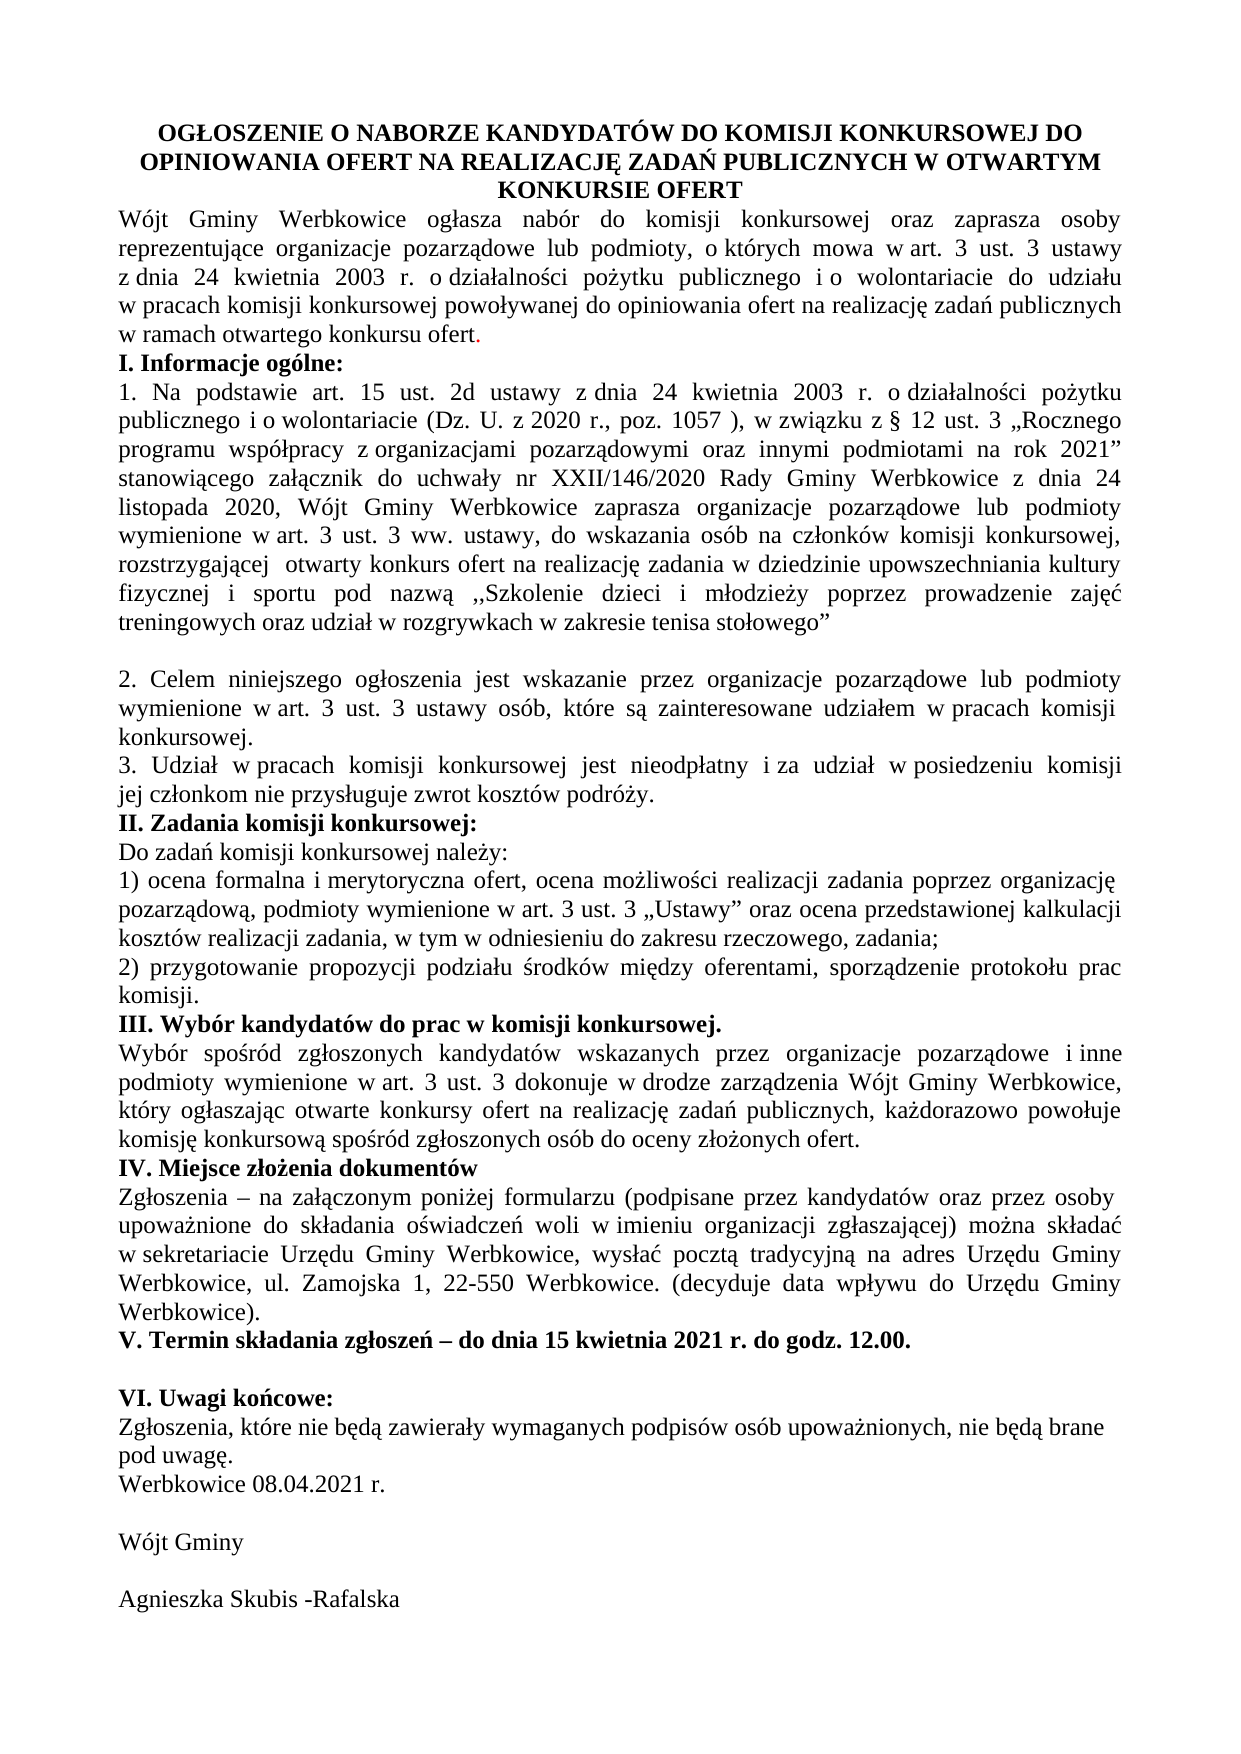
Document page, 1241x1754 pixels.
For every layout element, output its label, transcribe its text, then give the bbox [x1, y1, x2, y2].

text OGŁOSZENIE O NABORZE KANDYDATÓW DO KOMISJI KONKURSOWEJ DO OPINIOWANIA OFERT NA REALIZACJĘ ZADAŃ PUBLICZNYCH W OTWARTYM KONKURSIE OFERT [118, 118, 1122, 204]
text Wójt Gminy [118, 1527, 1122, 1556]
text VI. Uwagi końcowe: [118, 1383, 1122, 1412]
text Wybór spośród zgłoszonych kandydatów wskazanych przez organizacje pozarządowe i inne podmioty wymienione w art. 3 ust. 3 dokonuje w drodze zarządzenia Wójt Gminy Werbkowice, który ogłaszając otwarte konkursy ofert na realizację zadań publicznych, każdorazowo powołuje komisję konkursową spośród zgłoszonych osób do oceny złożonych ofert. [118, 1038, 1122, 1153]
text 2. Celem niniejszego ogłoszenia jest wskazanie przez organizacje pozarządowe lub podmioty wymienione w art. 3 ust. 3 ustawy osób, które są zainteresowane udziałem w pracach komisji konkursowej. [118, 664, 1122, 751]
text Wójt Gminy Werbkowice ogłasza nabór do komisji konkursowej oraz zaprasza osoby reprezentujące organizacje pozarządowe lub podmioty, o których mowa w art. 3 ust. 3 ustawy z dnia 24 kwietnia 2003 r. o działalności pożytku publicznego i o wolontariacie do udziału w pracach komisji konkursowej powoływanej do opiniowania ofert na realizację zadań publicznych w ramach otwartego konkursu ofert. [118, 204, 1122, 348]
text Zgłoszenia – na załączonym poniżej formularzu (podpisane przez kandydatów oraz przez osoby upoważnione do składania oświadczeń woli w imieniu organizacji zgłaszającej) można składać w sekretariacie Urzędu Gminy Werbkowice, wysłać pocztą tradycyjną na adres Urzędu Gminy Werbkowice, ul. Zamojska 1, 22-550 Werbkowice. (decyduje data wpływu do Urzędu Gminy Werbkowice). [118, 1182, 1122, 1326]
text II. Zadania komisji konkursowej: [118, 808, 1122, 837]
text Agnieszka Skubis -Rafalska [118, 1584, 1122, 1613]
text 1. Na podstawie art. 15 ust. 2d ustawy z dnia 24 kwietnia 2003 r. o działalności pożytku publicznego i o wolontariacie (Dz. U. z 2020 r., poz. 1057 ), w związku z § 12 ust. 3 „Rocznego programu współpracy z organizacjami pozarządowymi oraz innymi podmiotami na rok 2021” stanowiącego załącznik do uchwały nr XXII/146/2020 Rady Gminy Werbkowice z dnia 24 listopada 2020, Wójt Gminy Werbkowice zaprasza organizacje pozarządowe lub podmioty wymienione w art. 3 ust. 3 ww. ustawy, do wskazania osób na członków komisji konkursowej, rozstrzygającej otwarty konkurs ofert na realizację zadania w dziedzinie upowszechniania kultury fizycznej i sportu pod nazwą ,,Szkolenie dzieci i młodzieży poprzez prowadzenie zajęć treningowych oraz udział w rozgrywkach w zakresie tenisa stołowego” [118, 377, 1122, 636]
text V. Termin składania zgłoszeń – do dnia 15 kwietnia 2021 r. do godz. 12.00. [118, 1326, 1122, 1354]
text 2) przygotowanie propozycji podziału środków między oferentami, sporządzenie protokołu prac komisji. [118, 952, 1122, 1009]
text Zgłoszenia, które nie będą zawierały wymaganych podpisów osób upoważnionych, nie będą brane pod uwagę. [118, 1412, 1122, 1469]
text 3. Udział w pracach komisji konkursowej jest nieodpłatny i za udział w posiedzeniu komisji jej członkom nie przysługuje zwrot kosztów podróży. [118, 751, 1122, 808]
text Werbkowice 08.04.2021 r. [118, 1469, 1122, 1498]
text I. Informacje ogólne: [118, 348, 1122, 377]
text IV. Miejsce złożenia dokumentów [118, 1153, 1122, 1182]
text III. Wybór kandydatów do prac w komisji konkursowej. [118, 1009, 1122, 1038]
text Do zadań komisji konkursowej należy: [118, 837, 1122, 866]
text 1) ocena formalna i merytoryczna ofert, ocena możliwości realizacji zadania poprzez organizację pozarządową, podmioty wymienione w art. 3 ust. 3 „Ustawy” oraz ocena przedstawionej kalkulacji kosztów realizacji zadania, w tym w odniesieniu do zakresu rzeczowego, zadania; [118, 866, 1122, 952]
